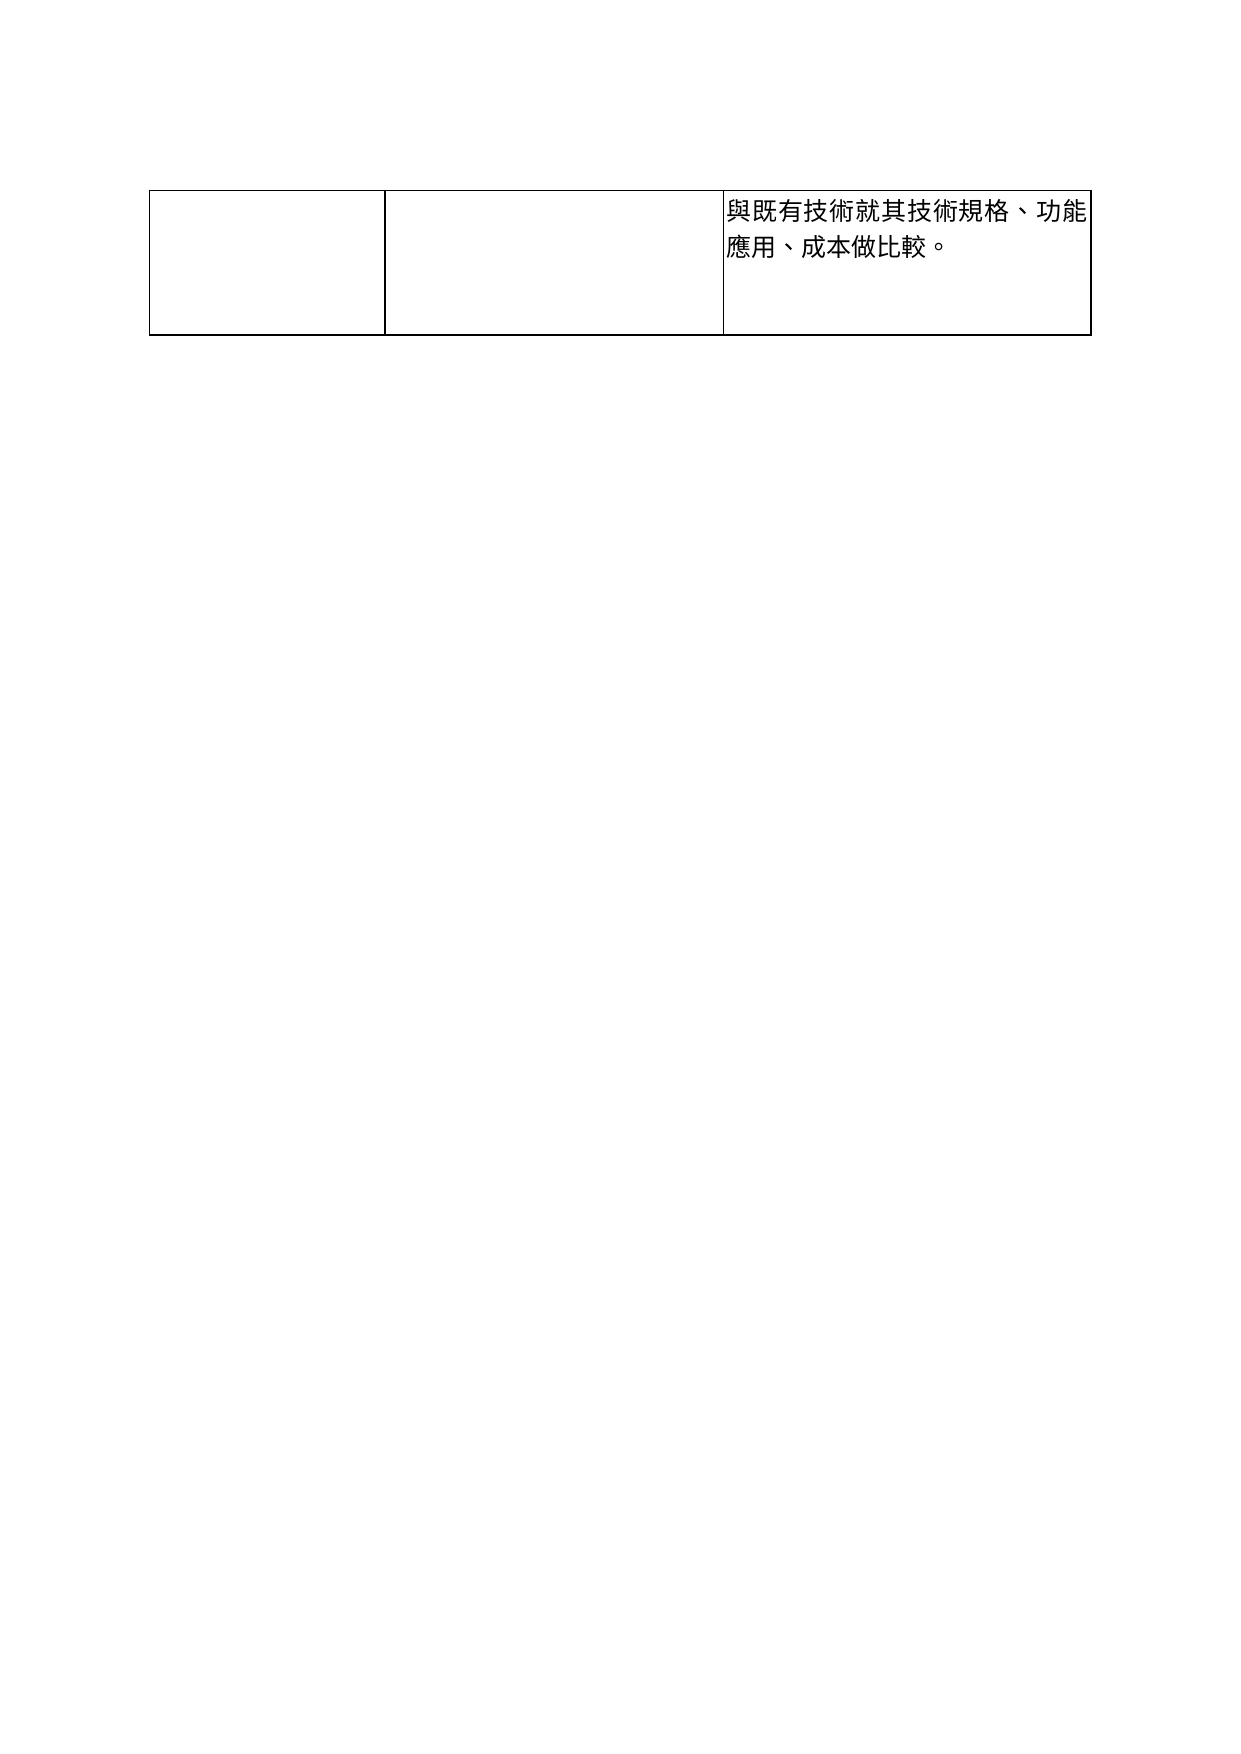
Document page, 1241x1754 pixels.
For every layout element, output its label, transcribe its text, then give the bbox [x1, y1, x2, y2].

table_cell [386, 191, 723, 334]
table_cell [150, 191, 384, 334]
table_cell 與既有技術就其技術規格、功能應用、成本做比較。 [724, 191, 1090, 334]
